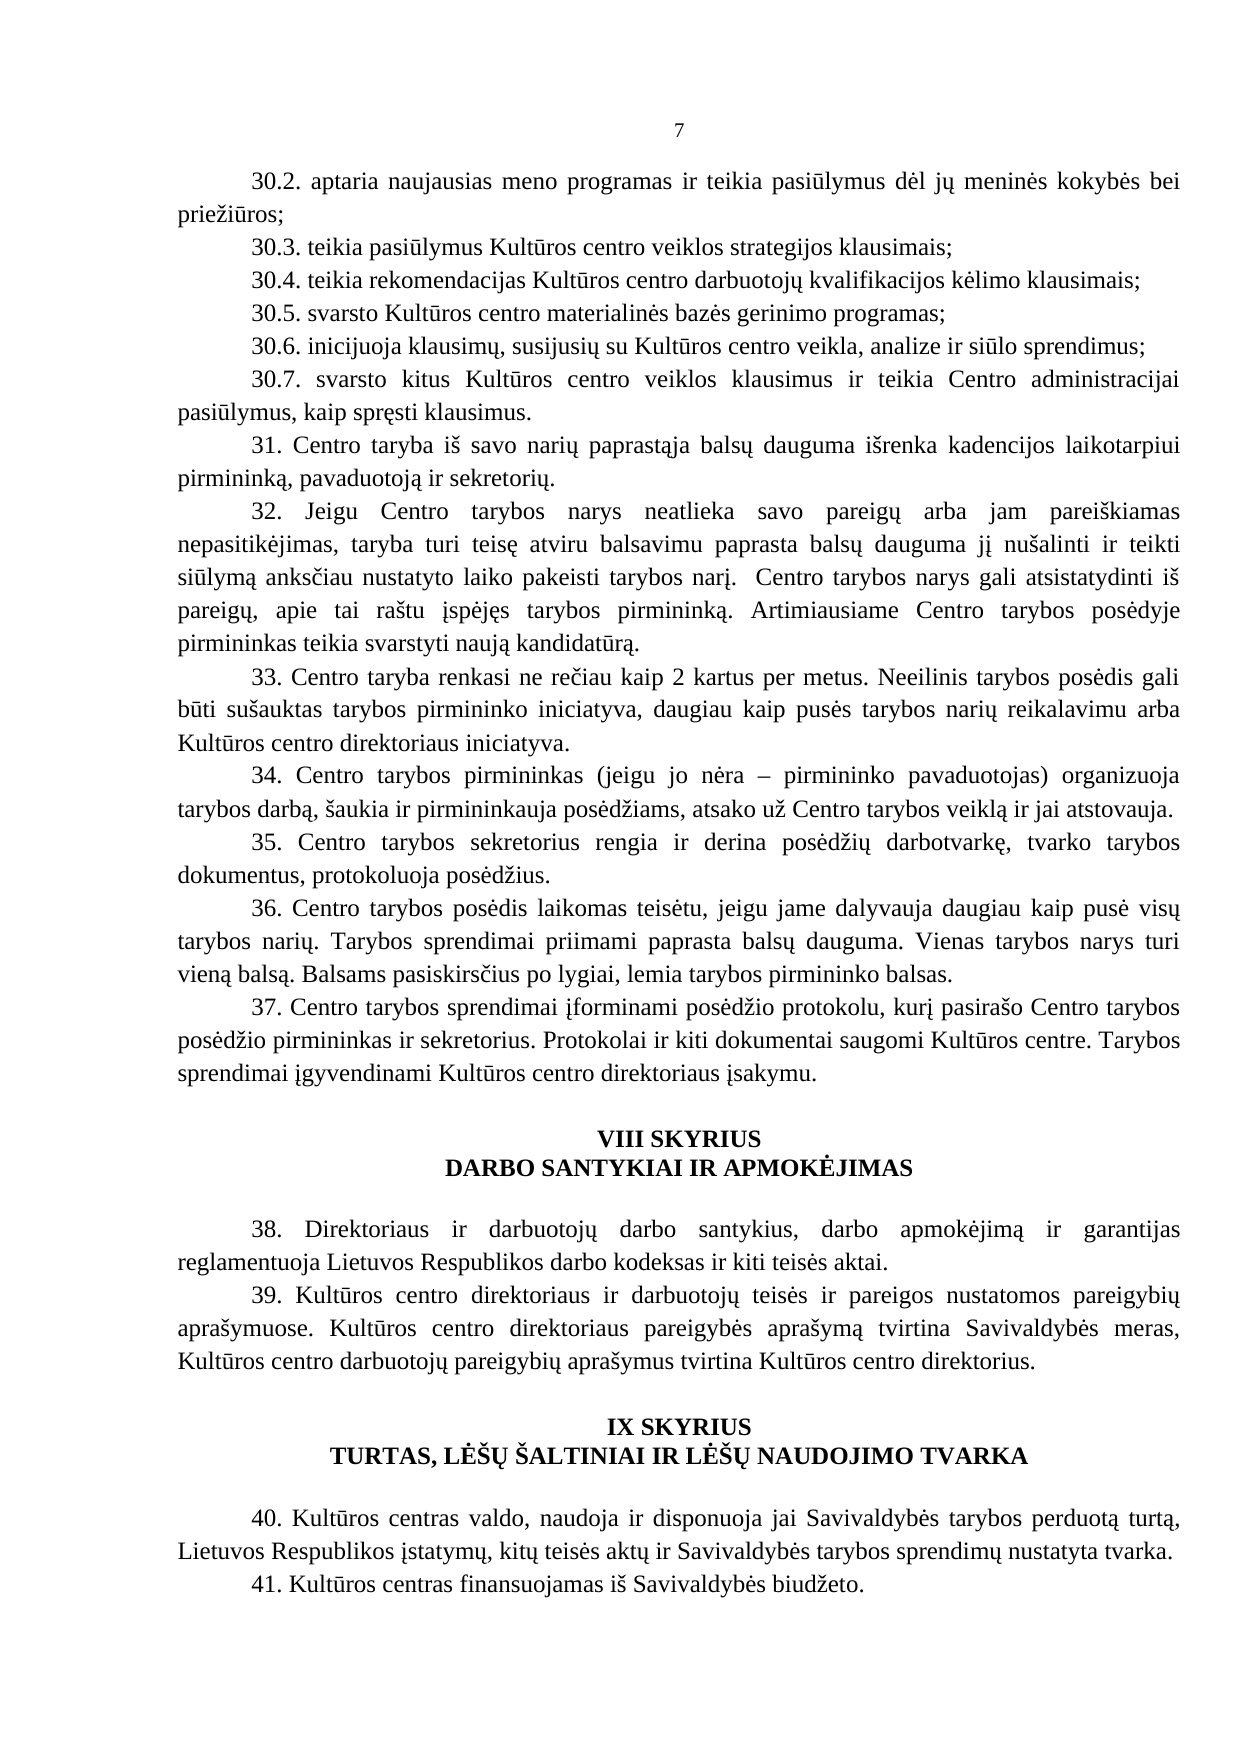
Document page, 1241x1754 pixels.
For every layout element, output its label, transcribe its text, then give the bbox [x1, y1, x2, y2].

text 30.3. teikia pasiūlymus Kultūros centro veiklos strategijos klausimais; [177, 232, 1181, 261]
text 34. Centro tarybos pirmininkas (jeigu jo nėra – pirmininko pavaduotojas) organizuoja tarybos darbą, šaukia ir pirmininkauja posėdžiams, atsako už Centro tarybos veiklą ir jai atstovauja. [177, 761, 1181, 822]
text 33. Centro taryba renkasi ne rečiau kaip 2 kartus per metus. Neeilinis tarybos posėdis gali būti sušauktas tarybos pirmininko iniciatyva, daugiau kaip pusės tarybos narių reikalavimu arba Kultūros centro direktoriaus iniciatyva. [177, 662, 1181, 756]
text 30.6. inicijuoja klausimų, susijusių su Kultūros centro veikla, analize ir siūlo sprendimus; [177, 331, 1181, 360]
text 40. Kultūros centras valdo, naudoja ir disponuoja jai Savivaldybės tarybos perduotą turtą, Lietuvos Respublikos įstatymų, kitų teisės aktų ir Savivaldybės tarybos sprendimų nustatyta tvarka. [177, 1503, 1181, 1565]
text 36. Centro tarybos posėdis laikomas teisėtu, jeigu jame dalyvauja daugiau kaip pusė visų tarybos narių. Tarybos sprendimai priimami paprasta balsų dauguma. Vienas tarybos narys turi vieną balsą. Balsams pasiskirsčius po lygiai, lemia tarybos pirmininko balsas. [177, 893, 1181, 987]
text 30.2. aptaria naujausias meno programas ir teikia pasiūlymus dėl jų meninės kokybės bei priežiūros; [177, 166, 1181, 228]
text 30.4. teikia rekomendacijas Kultūros centro darbuotojų kvalifikacijos kėlimo klausimais; [177, 265, 1181, 294]
text TURTAS, LĖŠŲ ŠALTINIAI IR LĖŠŲ NAUDOJIMO TVARKA [177, 1441, 1181, 1470]
text 37. Centro tarybos sprendimai įforminami posėdžio protokolu, kurį pasirašo Centro tarybos posėdžio pirmininkas ir sekretorius. Protokolai ir kiti dokumentai saugomi Kultūros centre. Tarybos sprendimai įgyvendinami Kultūros centro direktoriaus įsakymu. [177, 992, 1181, 1087]
text IX SKYRIUS [177, 1412, 1181, 1441]
text DARBO SANTYKIAI IR APMOKĖJIMAS [177, 1153, 1181, 1181]
text 38. Direktoriaus ir darbuotojų darbo santykius, darbo apmokėjimą ir garantijas reglamentuoja Lietuvos Respublikos darbo kodeksas ir kiti teisės aktai. [177, 1214, 1181, 1276]
text 39. Kultūros centro direktoriaus ir darbuotojų teisės ir pareigos nustatomos pareigybių aprašymuose. Kultūros centro direktoriaus pareigybės aprašymą tvirtina Savivaldybės meras, Kultūros centro darbuotojų pareigybių aprašymus tvirtina Kultūros centro direktorius. [177, 1280, 1181, 1375]
text 31. Centro taryba iš savo narių paprastąja balsų dauguma išrenka kadencijos laikotarpiui pirmininką, pavaduotoją ir sekretorių. [177, 430, 1181, 492]
text 32. Jeigu Centro tarybos narys neatlieka savo pareigų arba jam pareiškiamas nepasitikėjimas, taryba turi teisę atviru balsavimu paprasta balsų dauguma jį nušalinti ir teikti siūlymą anksčiau nustatyto laiko pakeisti tarybos narį. Centro tarybos narys gali atsistatydinti iš pareigų, apie tai raštu įspėjęs tarybos pirmininką. Artimiausiame Centro tarybos posėdyje pirmininkas teikia svarstyti naują kandidatūrą. [177, 496, 1181, 657]
text 30.7. svarsto kitus Kultūros centro veiklos klausimus ir teikia Centro administracijai pasiūlymus, kaip spręsti klausimus. [177, 364, 1181, 426]
text 41. Kultūros centras finansuojamas iš Savivaldybės biudžeto. [177, 1569, 1181, 1598]
text VIII SKYRIUS [177, 1124, 1181, 1153]
text 35. Centro tarybos sekretorius rengia ir derina posėdžių darbotvarkę, tvarko tarybos dokumentus, protokoluoja posėdžius. [177, 827, 1181, 888]
text 30.5. svarsto Kultūros centro materialinės bazės gerinimo programas; [177, 298, 1181, 327]
